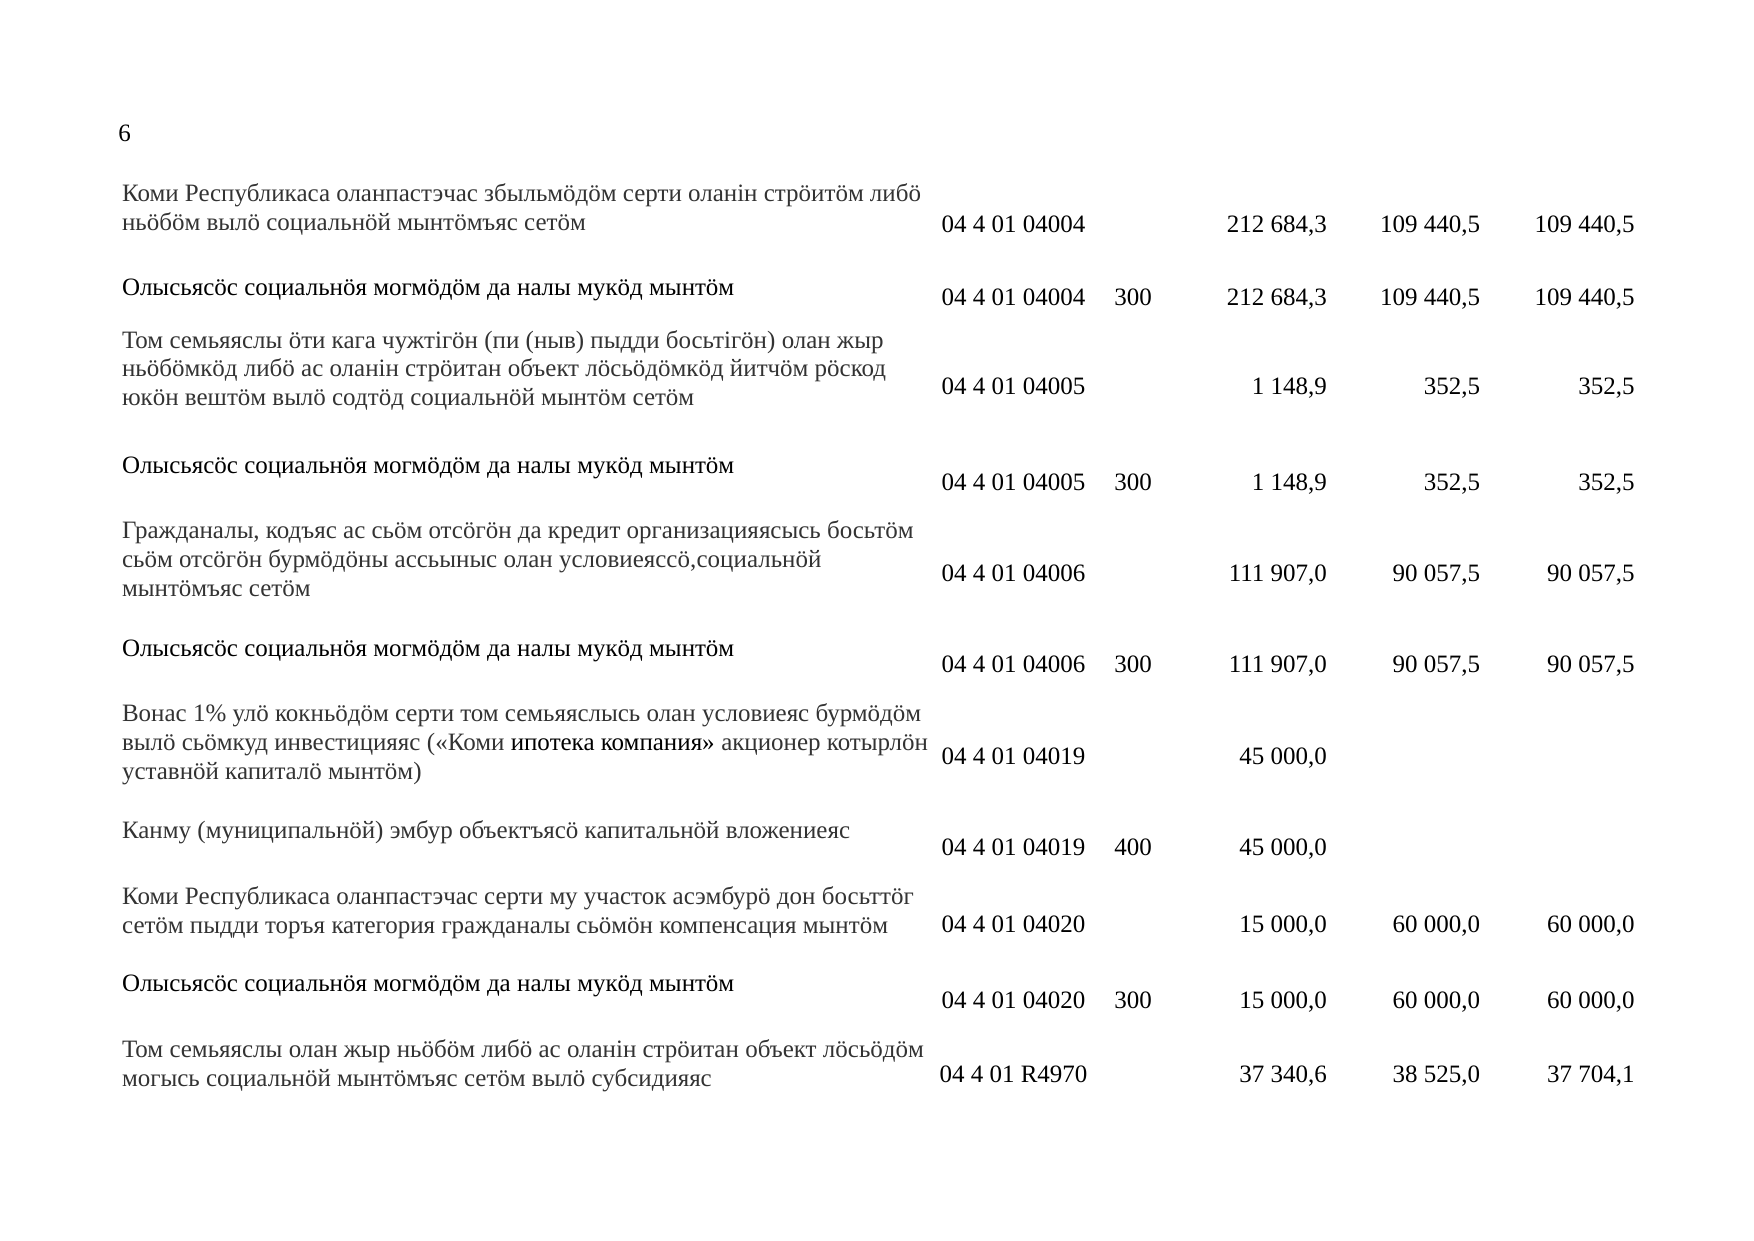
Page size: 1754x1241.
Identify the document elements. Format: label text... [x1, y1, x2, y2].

table_cell Олысьясӧс социальнӧя могмӧдӧм да налы мукӧд мынтӧм [120, 967, 930, 1033]
table_cell 400 [1097, 814, 1169, 879]
table_cell 15 000,0 [1169, 880, 1328, 967]
table_cell 45 000,0 [1169, 697, 1328, 814]
table_cell [1097, 697, 1169, 814]
table_cell 45 000,0 [1169, 814, 1328, 879]
table_cell 300 [1097, 967, 1169, 1033]
table_cell Коми Республикаса оланпастэчас серти му участок асэмбурӧ дон босьттӧг сетӧм пыдди торъя категория гражданалы сьӧмӧн компенсация мынтӧм [120, 880, 930, 967]
table_cell Олысьясӧс социальнӧя могмӧдӧм да налы мукӧд мынтӧм [120, 448, 930, 514]
table_cell Гражданалы, кодъяс ас сьӧм отсӧгӧн да кредит организацияясысь босьтӧм сьӧм отсӧгӧн бурмӧдӧны ассьыныс олан условиеяссӧ,социальнӧй мынтӧмъяс сетӧм [120, 514, 930, 631]
table_cell 300 [1097, 448, 1169, 514]
table_cell 04 4 01 04006 [930, 514, 1097, 631]
table_cell 352,5 [1328, 323, 1481, 448]
table_cell 04 4 01 04019 [930, 697, 1097, 814]
table_cell [1328, 697, 1481, 814]
table_cell 111 907,0 [1169, 631, 1328, 697]
table_cell 60 000,0 [1481, 967, 1636, 1033]
table_cell 04 4 01 04004 [930, 270, 1097, 323]
table_cell 90 057,5 [1481, 631, 1636, 697]
table_cell [1097, 880, 1169, 967]
table_cell [1097, 176, 1169, 270]
table_cell 04 4 01 04005 [930, 448, 1097, 514]
table_cell Том семьяяслы ӧти кага чужтігӧн (пи (ныв) пыдди босьтігӧн) олан жыр ньӧбӧмкӧд либӧ ас оланін стрӧитан объект лӧсьӧдӧмкӧд йитчӧм рӧскод юкӧн вештӧм вылӧ содтӧд социальнӧй мынтӧм сетӧм [120, 323, 930, 448]
table_cell Коми Республикаса оланпастэчас збыльмӧдӧм серти оланін стрӧитӧм либӧ ньӧбӧм вылӧ социальнӧй мынтӧмъяс сетӧм [120, 176, 930, 270]
table_cell 109 440,5 [1328, 176, 1481, 270]
table_cell 352,5 [1481, 448, 1636, 514]
table_cell 04 4 01 04019 [930, 814, 1097, 879]
table_cell 109 440,5 [1481, 270, 1636, 323]
table_cell 300 [1097, 270, 1169, 323]
table_cell Том семьяяслы олан жыр ньӧбӧм либӧ ас оланін стрӧитан объект лӧсьӧдӧм могысь социальнӧй мынтӧмъяс сетӧм вылӧ субсидияяс [120, 1033, 930, 1115]
table_cell [1097, 514, 1169, 631]
table_cell 60 000,0 [1328, 967, 1481, 1033]
table_cell 38 525,0 [1328, 1033, 1481, 1115]
table_cell 212 684,3 [1169, 270, 1328, 323]
table_cell 90 057,5 [1328, 514, 1481, 631]
table_cell 352,5 [1328, 448, 1481, 514]
table_cell 1 148,9 [1169, 323, 1328, 448]
table_cell 04 4 01 04004 [930, 176, 1097, 270]
table_cell [1097, 1033, 1169, 1115]
table_cell [1097, 323, 1169, 448]
table_cell 300 [1097, 631, 1169, 697]
table_cell Олысьясӧс социальнӧя могмӧдӧм да налы мукӧд мынтӧм [120, 631, 930, 697]
table_cell 37 704,1 [1481, 1033, 1636, 1115]
table_cell Канму (муниципальнӧй) эмбур объектъясӧ капитальнӧй вложениеяс [120, 814, 930, 879]
table_cell 60 000,0 [1328, 880, 1481, 967]
table_cell 15 000,0 [1169, 967, 1328, 1033]
table_cell 90 057,5 [1328, 631, 1481, 697]
table_cell 37 340,6 [1169, 1033, 1328, 1115]
table_cell 212 684,3 [1169, 176, 1328, 270]
table_cell Олысьясӧс социальнӧя могмӧдӧм да налы мукӧд мынтӧм [120, 270, 930, 323]
table_cell 04 4 01 R4970 [930, 1033, 1097, 1115]
table_cell 60 000,0 [1481, 880, 1636, 967]
table_cell 109 440,5 [1328, 270, 1481, 323]
table_cell 1 148,9 [1169, 448, 1328, 514]
table_cell 04 4 01 04006 [930, 631, 1097, 697]
table_cell [1481, 814, 1636, 879]
table_cell 111 907,0 [1169, 514, 1328, 631]
table_cell 352,5 [1481, 323, 1636, 448]
table_cell 04 4 01 04020 [930, 967, 1097, 1033]
table_cell Вонас 1% улӧ кокньӧдӧм серти том семьяяслысь олан условиеяс бурмӧдӧм вылӧ сьӧмкуд инвестицияяс («Коми ипотека компания» акционер котырлӧн уставнӧй капиталӧ мынтӧм) [120, 697, 930, 814]
table_cell 04 4 01 04005 [930, 323, 1097, 448]
table_cell 109 440,5 [1481, 176, 1636, 270]
table_cell [1328, 814, 1481, 879]
table_cell 04 4 01 04020 [930, 880, 1097, 967]
table_cell 90 057,5 [1481, 514, 1636, 631]
table_cell [1481, 697, 1636, 814]
